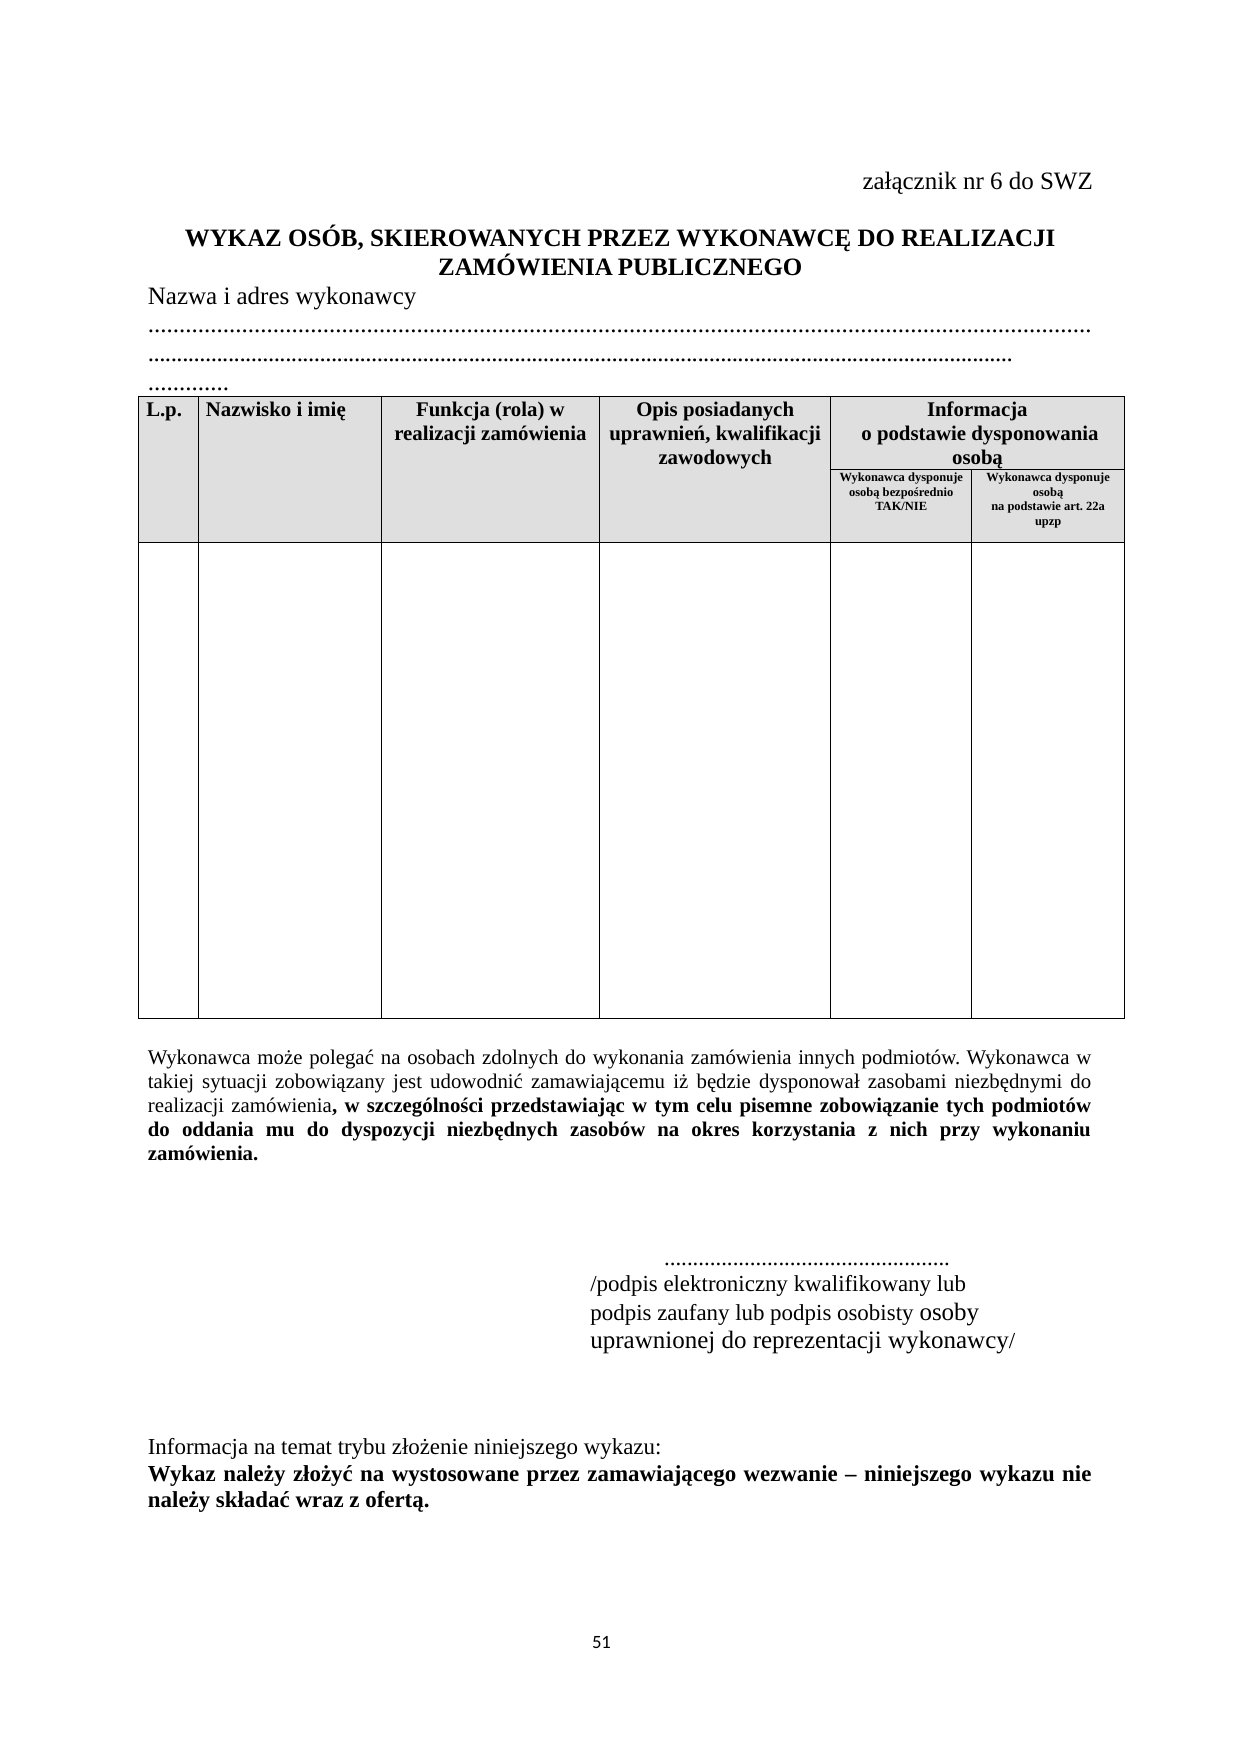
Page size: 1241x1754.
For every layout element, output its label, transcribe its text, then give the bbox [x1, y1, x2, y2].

text podpis zaufany lub podpis osobisty osoby uprawnionej do reprezentacji wykonawcy/ [148, 1297, 1093, 1354]
table_cell [600, 543, 830, 1017]
text ............. [148, 367, 1093, 396]
table_header Opis posiadanych uprawnień, kwalifikacji zawodowych [600, 397, 830, 542]
text Wykonawca może polegać na osobach zdolnych do wykonania zamówienia innych podmiotów. Wykonawca w takiej sytuacji zobowiązany jest udowodnić zamawiającemu iż będzie dysponował zasobami niezbędnymi do realizacji zamówienia, w szczególności przedstawiając w tym celu pisemne zobowiązanie tych podmiotów do oddania mu do dyspozycji niezbędnych zasobów na okres korzystania z nich przy wykonaniu zamówienia. [148, 1045, 1093, 1165]
text /podpis elektroniczny kwalifikowany lub [148, 1271, 1093, 1297]
table_cell [139, 543, 198, 1017]
table_cell [199, 543, 381, 1017]
table_cell [382, 543, 599, 1017]
table_header Funkcja (rola) w realizacji zamówienia [382, 397, 599, 542]
text WYKAZ OSÓB, SKIEROWANYCH PRZEZ WYKONAWCĘ DO REALIZACJI ZAMÓWIENIA PUBLICZNEGO [148, 223, 1093, 281]
text .................................................. [148, 1244, 1093, 1271]
text ....................................................................................................................................................... [148, 338, 1093, 367]
text Informacja na temat trybu złożenie niniejszego wykazu: [148, 1433, 1093, 1460]
table_cell Wykonawca dysponuje osobą na podstawie art. 22a upzp [972, 470, 1124, 542]
text Nazwa i adres wykonawcy [148, 281, 1093, 309]
text załącznik nr 6 do SWZ [811, 166, 1093, 194]
table_header Informacja o podstawie dysponowania osobą [831, 397, 1124, 469]
table_cell Wykonawca dysponuje osobą bezpośrednio TAK/NIE [831, 470, 971, 542]
table_header L.p. [139, 397, 198, 542]
table_cell [831, 543, 971, 1017]
text ....................................................................................................................................................... [148, 309, 1093, 338]
table_cell [972, 543, 1124, 1017]
table_header Nazwisko i imię [199, 397, 381, 542]
text Wykaz należy złożyć na wystosowane przez zamawiającego wezwanie – niniejszego wykazu nie należy składać wraz z ofertą. [148, 1460, 1093, 1512]
